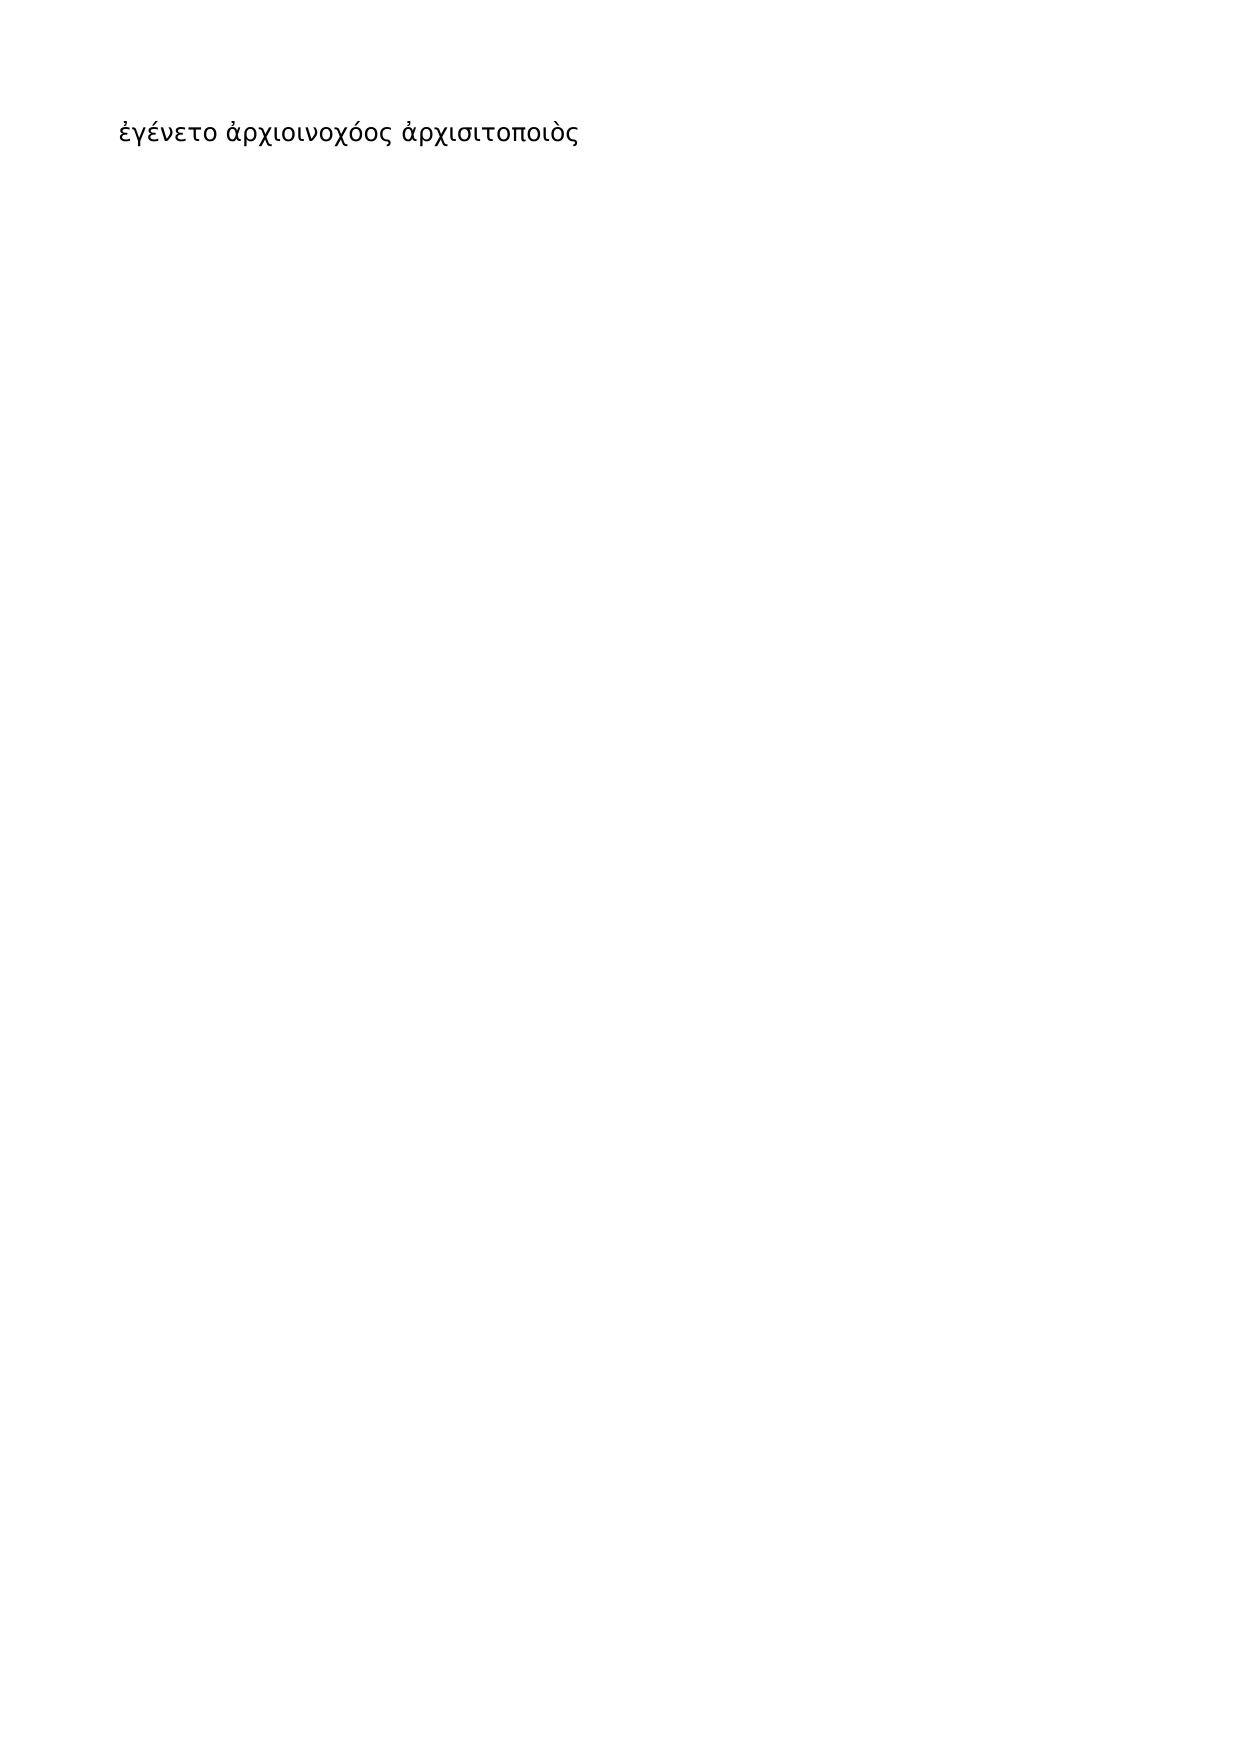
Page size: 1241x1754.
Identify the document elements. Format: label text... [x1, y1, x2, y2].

text ἐγένετο ἀρχιοινοχόος ἀρχισιτοποιὸς [118, 118, 1122, 147]
